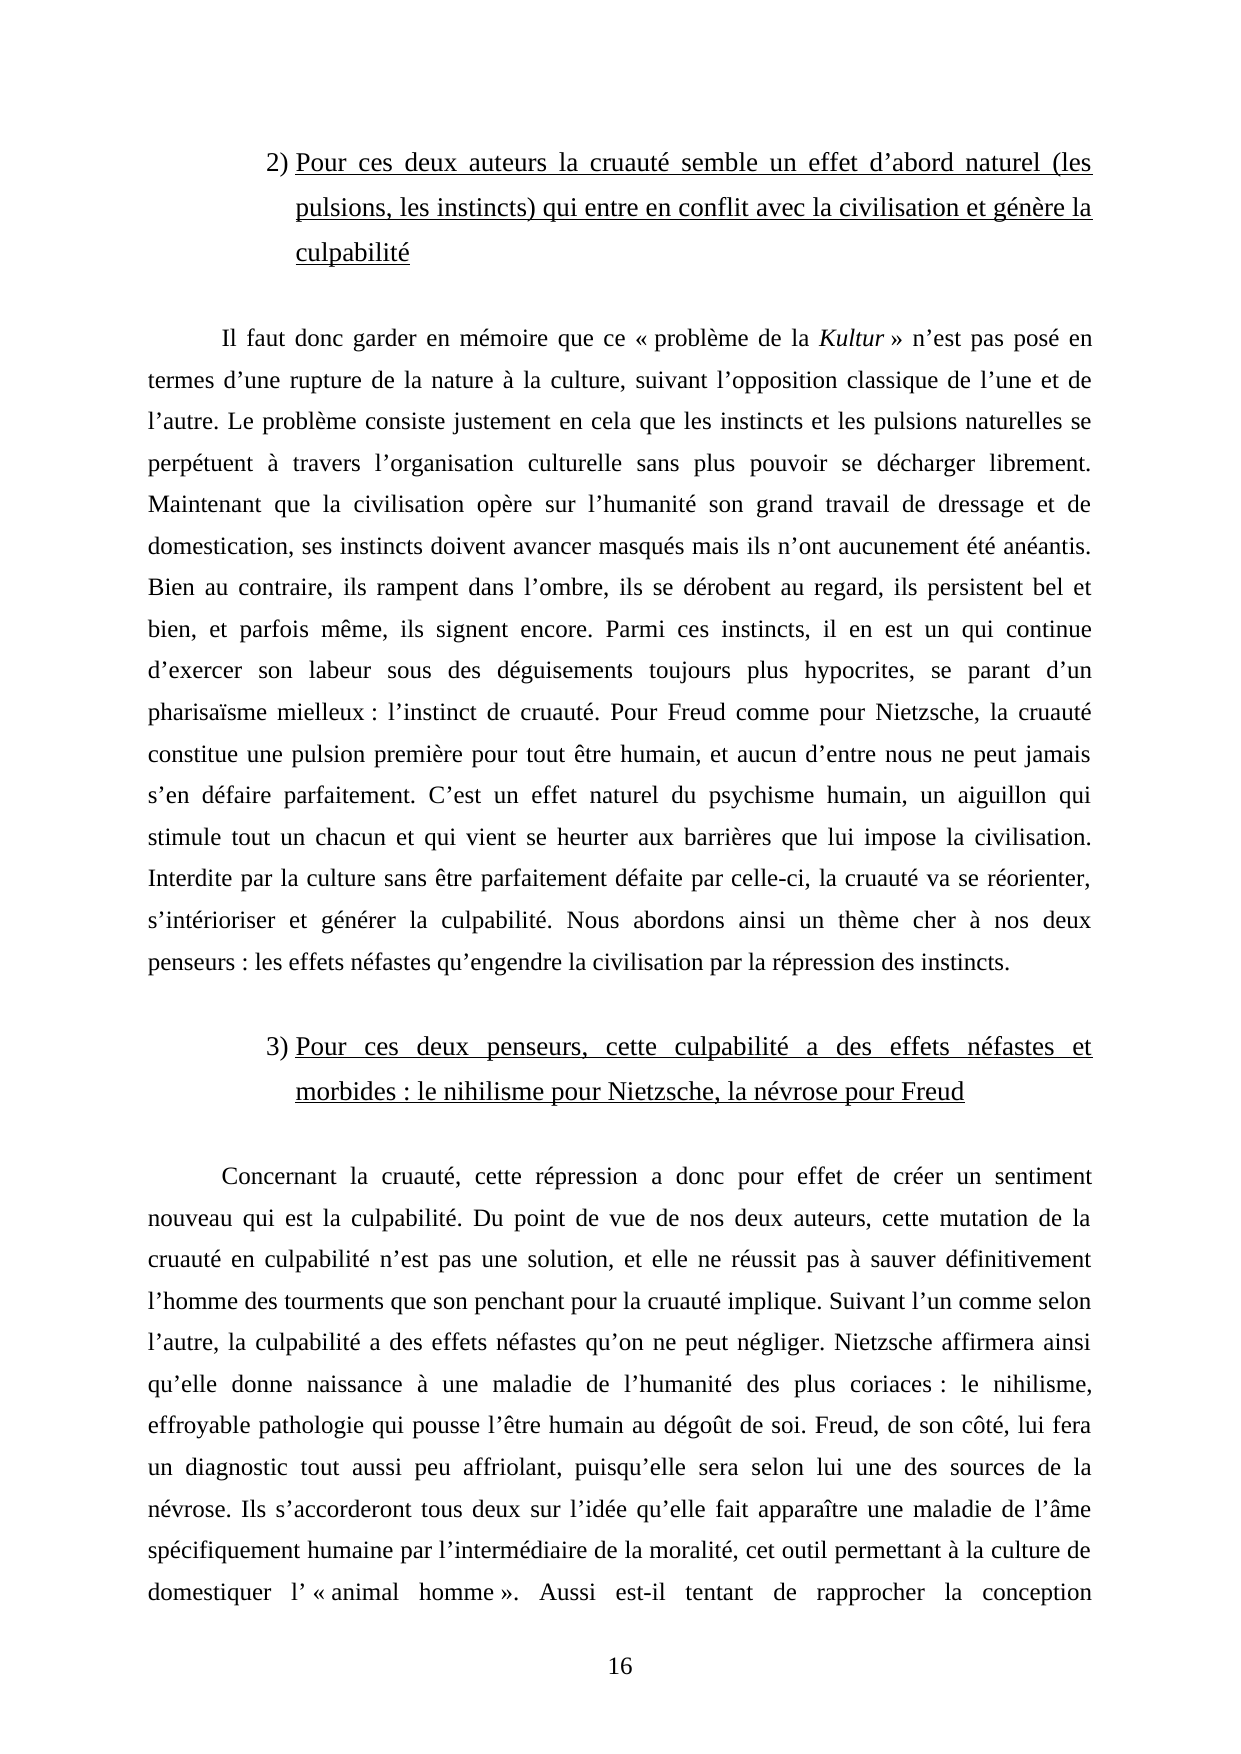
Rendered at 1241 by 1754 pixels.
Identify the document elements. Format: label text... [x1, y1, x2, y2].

list Pour ces deux penseurs, cette culpabilité a des effets néfastes et morbides : le nihilisme pour Nietzsche, la névrose pour Freud [266, 1031, 1092, 1106]
list Pour ces deux auteurs la cruauté semble un effet d’abord naturel (les pulsions, les instincts) qui entre en conflit avec la civilisation et génère la culpabilité [266, 148, 1092, 268]
text Concernant la cruauté, cette répression a donc pour effet de créer un sentiment nouveau qui est la culpabilité. Du point de vue de nos deux auteurs, cette mutation de la cruauté en culpabilité n’est pas une solution, et elle ne réussit pas à sauver définitivement l’homme des tourments que son penchant pour la cruauté implique. Suivant l’un comme selon l’autre, la culpabilité a des effets néfastes qu’on ne peut négliger. Nietzsche affirmera ainsi qu’elle donne naissance à une maladie de l’humanité des plus coriaces : le nihilisme, effroyable pathologie qui pousse l’être humain au dégoût de soi. Freud, de son côté, lui fera un diagnostic tout aussi peu affriolant, puisqu’elle sera selon lui une des sources de la névrose. Ils s’accorderont tous deux sur l’idée qu’elle fait apparaître une maladie de l’âme spécifiquement humaine par l’intermédiaire de la moralité, cet outil permettant à la culture de domestiquer l’ « animal homme ». Aussi est-il tentant de rapprocher la conception [148, 1162, 1092, 1606]
text Il faut donc garder en mémoire que ce « problème de la Kultur » n’est pas posé en termes d’une rupture de la nature à la culture, suivant l’opposition classique de l’une et de l’autre. Le problème consiste justement en cela que les instincts et les pulsions naturelles se perpétuent à travers l’organisation culturelle sans plus pouvoir se décharger librement. Maintenant que la civilisation opère sur l’humanité son grand travail de dressage et de domestication, ses instincts doivent avancer masqués mais ils n’ont aucunement été anéantis. Bien au contraire, ils rampent dans l’ombre, ils se dérobent au regard, ils persistent bel et bien, et parfois même, ils signent encore. Parmi ces instincts, il en est un qui continue d’exercer son labeur sous des déguisements toujours plus hypocrites, se parant d’un pharisaïsme mielleux : l’instinct de cruauté. Pour Freud comme pour Nietzsche, la cruauté constitue une pulsion première pour tout être humain, et aucun d’entre nous ne peut jamais s’en défaire parfaitement. C’est un effet naturel du psychisme humain, un aiguillon qui stimule tout un chacun et qui vient se heurter aux barrières que lui impose la civilisation. Interdite par la culture sans être parfaitement défaite par celle-ci, la cruauté va se réorienter, s’intérioriser et générer la culpabilité. Nous abordons ainsi un thème cher à nos deux penseurs : les effets néfastes qu’engendre la civilisation par la répression des instincts. [148, 324, 1092, 975]
